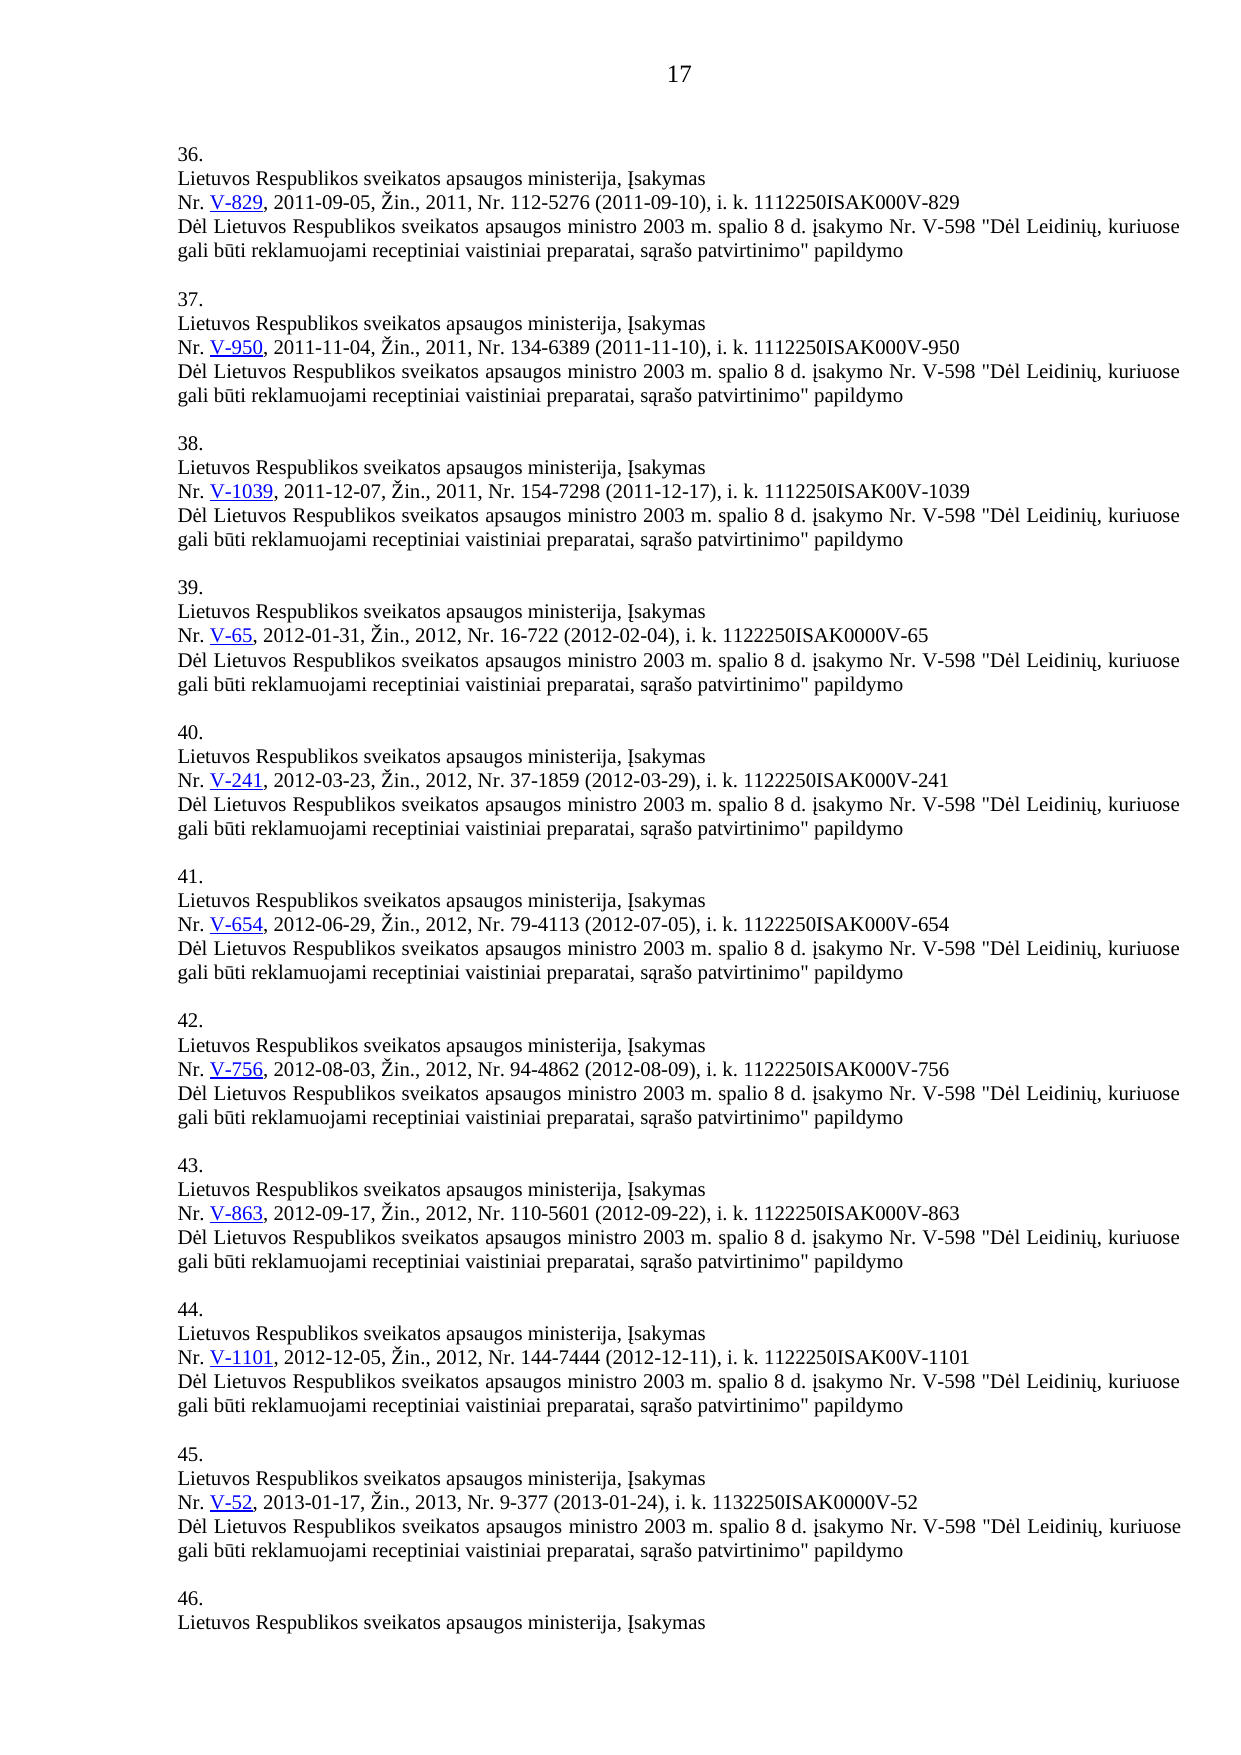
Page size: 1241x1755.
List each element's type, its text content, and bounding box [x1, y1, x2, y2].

text Nr. V-950, 2011-11-04, Žin., 2011, Nr. 134-6389 (2011-11-10), i. k. 1112250ISAK000V-950 [177, 335, 1181, 359]
text 45. [177, 1442, 1181, 1466]
text Lietuvos Respublikos sveikatos apsaugos ministerija, Įsakymas [177, 888, 1181, 912]
text Nr. V-241, 2012-03-23, Žin., 2012, Nr. 37-1859 (2012-03-29), i. k. 1122250ISAK000V-241 [177, 768, 1181, 792]
text Dėl Lietuvos Respublikos sveikatos apsaugos ministro 2003 m. spalio 8 d. įsakymo Nr. V-598 "Dėl Leidinių, kuriuose gali būti reklamuojami receptiniai vaistiniai preparatai, sąrašo patvirtinimo" papildymo [177, 359, 1181, 407]
text 43. [177, 1153, 1181, 1177]
text 39. [177, 575, 1181, 599]
text 38. [177, 431, 1181, 455]
text Nr. V-863, 2012-09-17, Žin., 2012, Nr. 110-5601 (2012-09-22), i. k. 1122250ISAK000V-863 [177, 1201, 1181, 1225]
text Dėl Lietuvos Respublikos sveikatos apsaugos ministro 2003 m. spalio 8 d. įsakymo Nr. V-598 "Dėl Leidinių, kuriuose gali būti reklamuojami receptiniai vaistiniai preparatai, sąrašo patvirtinimo" papildymo [177, 1514, 1181, 1562]
text Nr. V-654, 2012-06-29, Žin., 2012, Nr. 79-4113 (2012-07-05), i. k. 1122250ISAK000V-654 [177, 912, 1181, 936]
text 36. [177, 142, 1181, 166]
text Nr. V-829, 2011-09-05, Žin., 2011, Nr. 112-5276 (2011-09-10), i. k. 1112250ISAK000V-829 [177, 190, 1181, 214]
text Nr. V-1101, 2012-12-05, Žin., 2012, Nr. 144-7444 (2012-12-11), i. k. 1122250ISAK00V-1101 [177, 1345, 1181, 1369]
text Dėl Lietuvos Respublikos sveikatos apsaugos ministro 2003 m. spalio 8 d. įsakymo Nr. V-598 "Dėl Leidinių, kuriuose gali būti reklamuojami receptiniai vaistiniai preparatai, sąrašo patvirtinimo" papildymo [177, 214, 1181, 262]
text Lietuvos Respublikos sveikatos apsaugos ministerija, Įsakymas [177, 1032, 1181, 1057]
text Nr. V-756, 2012-08-03, Žin., 2012, Nr. 94-4862 (2012-08-09), i. k. 1122250ISAK000V-756 [177, 1057, 1181, 1081]
text Lietuvos Respublikos sveikatos apsaugos ministerija, Įsakymas [177, 1610, 1181, 1634]
text 37. [177, 287, 1181, 311]
text Lietuvos Respublikos sveikatos apsaugos ministerija, Įsakymas [177, 744, 1181, 768]
text Lietuvos Respublikos sveikatos apsaugos ministerija, Įsakymas [177, 455, 1181, 479]
text 41. [177, 864, 1181, 888]
text Dėl Lietuvos Respublikos sveikatos apsaugos ministro 2003 m. spalio 8 d. įsakymo Nr. V-598 "Dėl Leidinių, kuriuose gali būti reklamuojami receptiniai vaistiniai preparatai, sąrašo patvirtinimo" papildymo [177, 647, 1181, 696]
text Dėl Lietuvos Respublikos sveikatos apsaugos ministro 2003 m. spalio 8 d. įsakymo Nr. V-598 "Dėl Leidinių, kuriuose gali būti reklamuojami receptiniai vaistiniai preparatai, sąrašo patvirtinimo" papildymo [177, 1225, 1181, 1273]
text 42. [177, 1008, 1181, 1032]
text Lietuvos Respublikos sveikatos apsaugos ministerija, Įsakymas [177, 311, 1181, 335]
text Nr. V-65, 2012-01-31, Žin., 2012, Nr. 16-722 (2012-02-04), i. k. 1122250ISAK0000V-65 [177, 623, 1181, 647]
text 44. [177, 1297, 1181, 1321]
text 40. [177, 720, 1181, 744]
text Dėl Lietuvos Respublikos sveikatos apsaugos ministro 2003 m. spalio 8 d. įsakymo Nr. V-598 "Dėl Leidinių, kuriuose gali būti reklamuojami receptiniai vaistiniai preparatai, sąrašo patvirtinimo" papildymo [177, 936, 1181, 984]
text 46. [177, 1586, 1181, 1610]
text Nr. V-1039, 2011-12-07, Žin., 2011, Nr. 154-7298 (2011-12-17), i. k. 1112250ISAK00V-1039 [177, 479, 1181, 503]
text Lietuvos Respublikos sveikatos apsaugos ministerija, Įsakymas [177, 1321, 1181, 1345]
text Dėl Lietuvos Respublikos sveikatos apsaugos ministro 2003 m. spalio 8 d. įsakymo Nr. V-598 "Dėl Leidinių, kuriuose gali būti reklamuojami receptiniai vaistiniai preparatai, sąrašo patvirtinimo" papildymo [177, 1081, 1181, 1129]
text Lietuvos Respublikos sveikatos apsaugos ministerija, Įsakymas [177, 166, 1181, 190]
text Dėl Lietuvos Respublikos sveikatos apsaugos ministro 2003 m. spalio 8 d. įsakymo Nr. V-598 "Dėl Leidinių, kuriuose gali būti reklamuojami receptiniai vaistiniai preparatai, sąrašo patvirtinimo" papildymo [177, 792, 1181, 840]
text Dėl Lietuvos Respublikos sveikatos apsaugos ministro 2003 m. spalio 8 d. įsakymo Nr. V-598 "Dėl Leidinių, kuriuose gali būti reklamuojami receptiniai vaistiniai preparatai, sąrašo patvirtinimo" papildymo [177, 503, 1181, 551]
text Lietuvos Respublikos sveikatos apsaugos ministerija, Įsakymas [177, 1466, 1181, 1490]
text Lietuvos Respublikos sveikatos apsaugos ministerija, Įsakymas [177, 599, 1181, 623]
text Nr. V-52, 2013-01-17, Žin., 2013, Nr. 9-377 (2013-01-24), i. k. 1132250ISAK0000V-52 [177, 1490, 1181, 1514]
text Dėl Lietuvos Respublikos sveikatos apsaugos ministro 2003 m. spalio 8 d. įsakymo Nr. V-598 "Dėl Leidinių, kuriuose gali būti reklamuojami receptiniai vaistiniai preparatai, sąrašo patvirtinimo" papildymo [177, 1369, 1181, 1417]
text Lietuvos Respublikos sveikatos apsaugos ministerija, Įsakymas [177, 1177, 1181, 1201]
